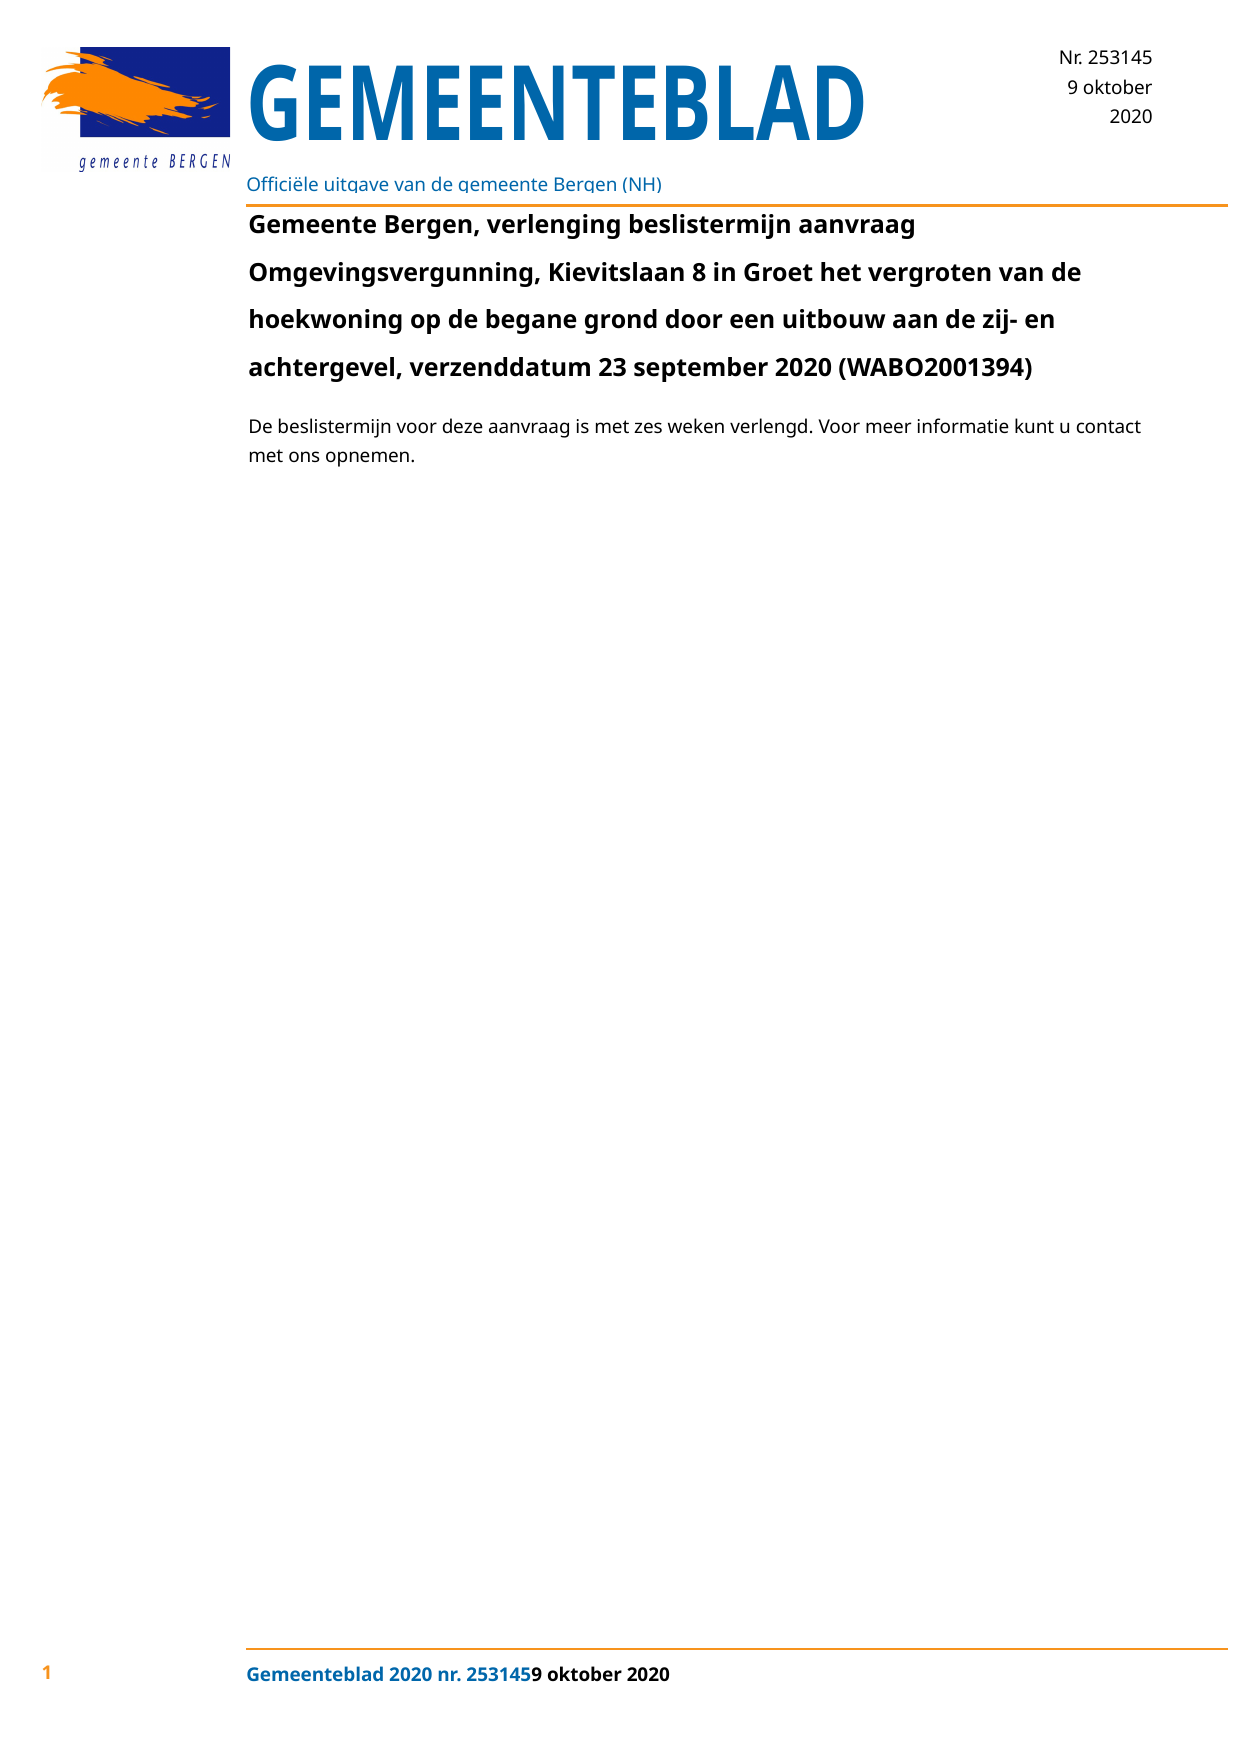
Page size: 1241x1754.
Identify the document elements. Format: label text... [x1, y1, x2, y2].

picture [41, 47, 231, 172]
text Gemeente Bergen, verlenging beslistermijn aanvraag Omgevingsvergunning, Kievitslaan 8 in Groet het vergroten van de hoekwoning op de begane grond door een uitbouw aan de zij- en achtergevel, verzenddatum 23 september 2020 (WABO2001394) [248, 207, 1152, 384]
text De beslistermijn voor deze aanvraag is met zes weken verlengd. Voor meer informatie kunt u contact met ons opnemen. [248, 413, 1152, 468]
